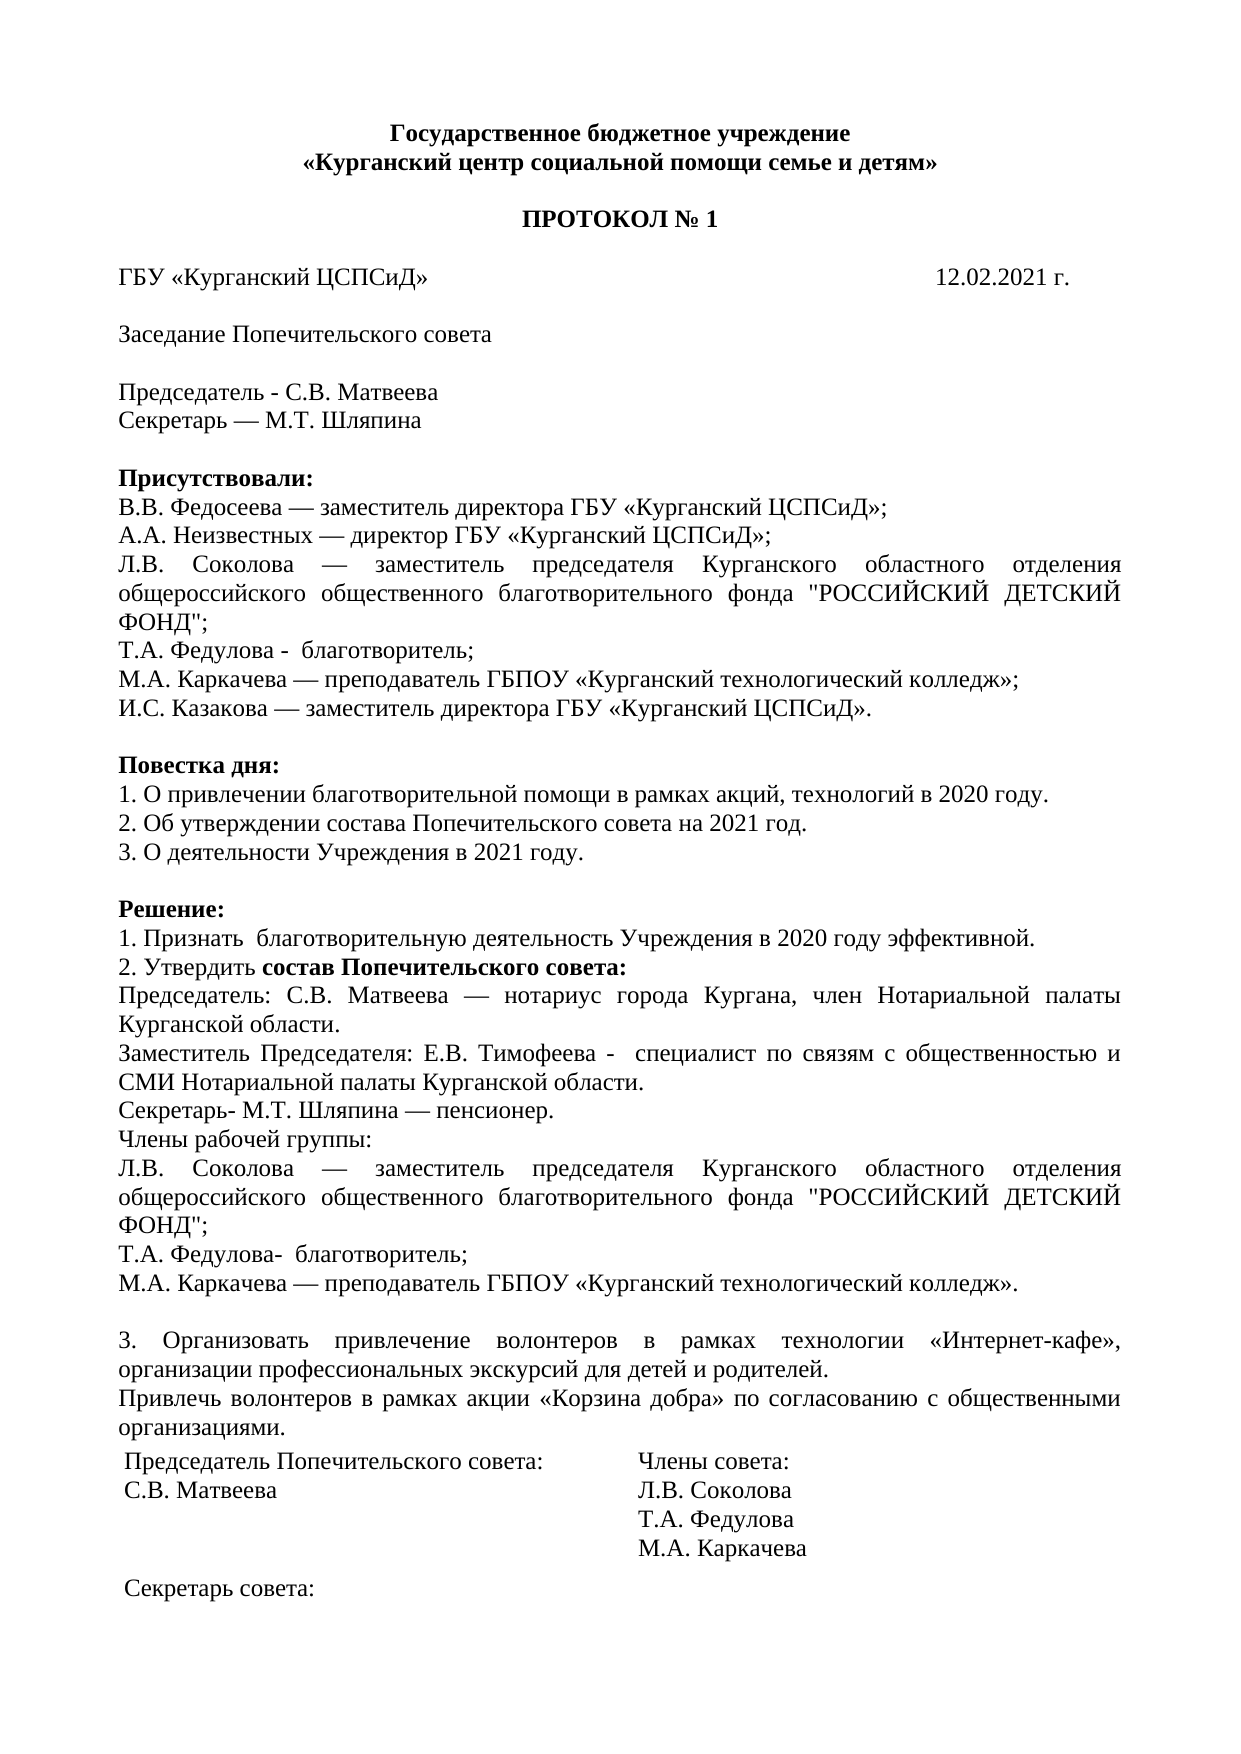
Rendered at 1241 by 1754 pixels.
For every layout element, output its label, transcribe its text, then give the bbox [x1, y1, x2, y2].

text В.В. Федосеева — заместитель директора ГБУ «Курганский ЦСПСиД»; [118, 492, 1122, 521]
text Государственное бюджетное учреждение [118, 118, 1122, 147]
text 3. Организовать привлечение волонтеров в рамках технологии «Интернет-кафе», организации профессиональных экскурсий для детей и родителей. [118, 1326, 1122, 1383]
text «Курганский центр социальной помощи семье и детям» [118, 147, 1122, 176]
table_cell Секретарь совета: [118, 1567, 632, 1607]
text 3. О деятельности Учреждения в 2021 году. [118, 837, 1122, 866]
text ГБУ «Курганский ЦСПСиД» 12.02.2021 г. [118, 262, 1122, 291]
text Члены рабочей группы: [118, 1124, 1122, 1153]
text ПРОТОКОЛ № 1 [118, 204, 1122, 233]
table_cell [632, 1567, 1123, 1607]
text Повестка дня: [118, 751, 1122, 779]
text Секретарь — М.Т. Шляпина [118, 406, 1122, 434]
text 1. Признать благотворительную деятельность Учреждения в 2020 году эффективной. [118, 923, 1122, 952]
text 2. Утвердить состав Попечительского совета: [118, 952, 1122, 981]
text Т.А. Федулова - благотворитель; [118, 636, 1122, 664]
text Заседание Попечительского совета [118, 319, 1122, 348]
text Т.А. Федулова- благотворитель; [118, 1239, 1122, 1268]
text 2. Об утверждении состава Попечительского совета на 2021 год. [118, 808, 1122, 837]
table_header Члены совета: Л.В. Соколова Т.А. Федулова М.А. Каркачева [632, 1441, 1123, 1567]
text М.А. Каркачева — преподаватель ГБПОУ «Курганский технологический колледж»; [118, 664, 1122, 693]
text М.А. Каркачева — преподаватель ГБПОУ «Курганский технологический колледж». [118, 1268, 1122, 1297]
text Председатель - С.В. Матвеева [118, 377, 1122, 406]
text А.А. Неизвестных — директор ГБУ «Курганский ЦСПСиД»; [118, 521, 1122, 549]
text Привлечь волонтеров в рамках акции «Корзина добра» по согласованию с общественными организациями. [118, 1383, 1122, 1441]
text Секретарь- М.Т. Шляпина — пенсионер. [118, 1096, 1122, 1124]
text И.С. Казакова — заместитель директора ГБУ «Курганский ЦСПСиД». [118, 693, 1122, 722]
text Заместитель Председателя: Е.В. Тимофеева - специалист по связям с общественностью и СМИ Нотариальной палаты Курганской области. [118, 1038, 1122, 1096]
text Л.В. Соколова — заместитель председателя Курганского областного отделения общероссийского общественного благотворительного фонда "РОССИЙСКИЙ ДЕТСКИЙ ФОНД"; [118, 1153, 1122, 1239]
text Присутствовали: [118, 463, 1122, 492]
text Л.В. Соколова — заместитель председателя Курганского областного отделения общероссийского общественного благотворительного фонда "РОССИЙСКИЙ ДЕТСКИЙ ФОНД"; [118, 549, 1122, 636]
table_header Председатель Попечительского совета: С.В. Матвеева [118, 1441, 632, 1567]
text 1. О привлечении благотворительной помощи в рамках акций, технологий в 2020 году. [118, 779, 1122, 808]
text Решение: [118, 894, 1122, 923]
text Председатель: С.В. Матвеева — нотариус города Кургана, член Нотариальной палаты Курганской области. [118, 981, 1122, 1038]
